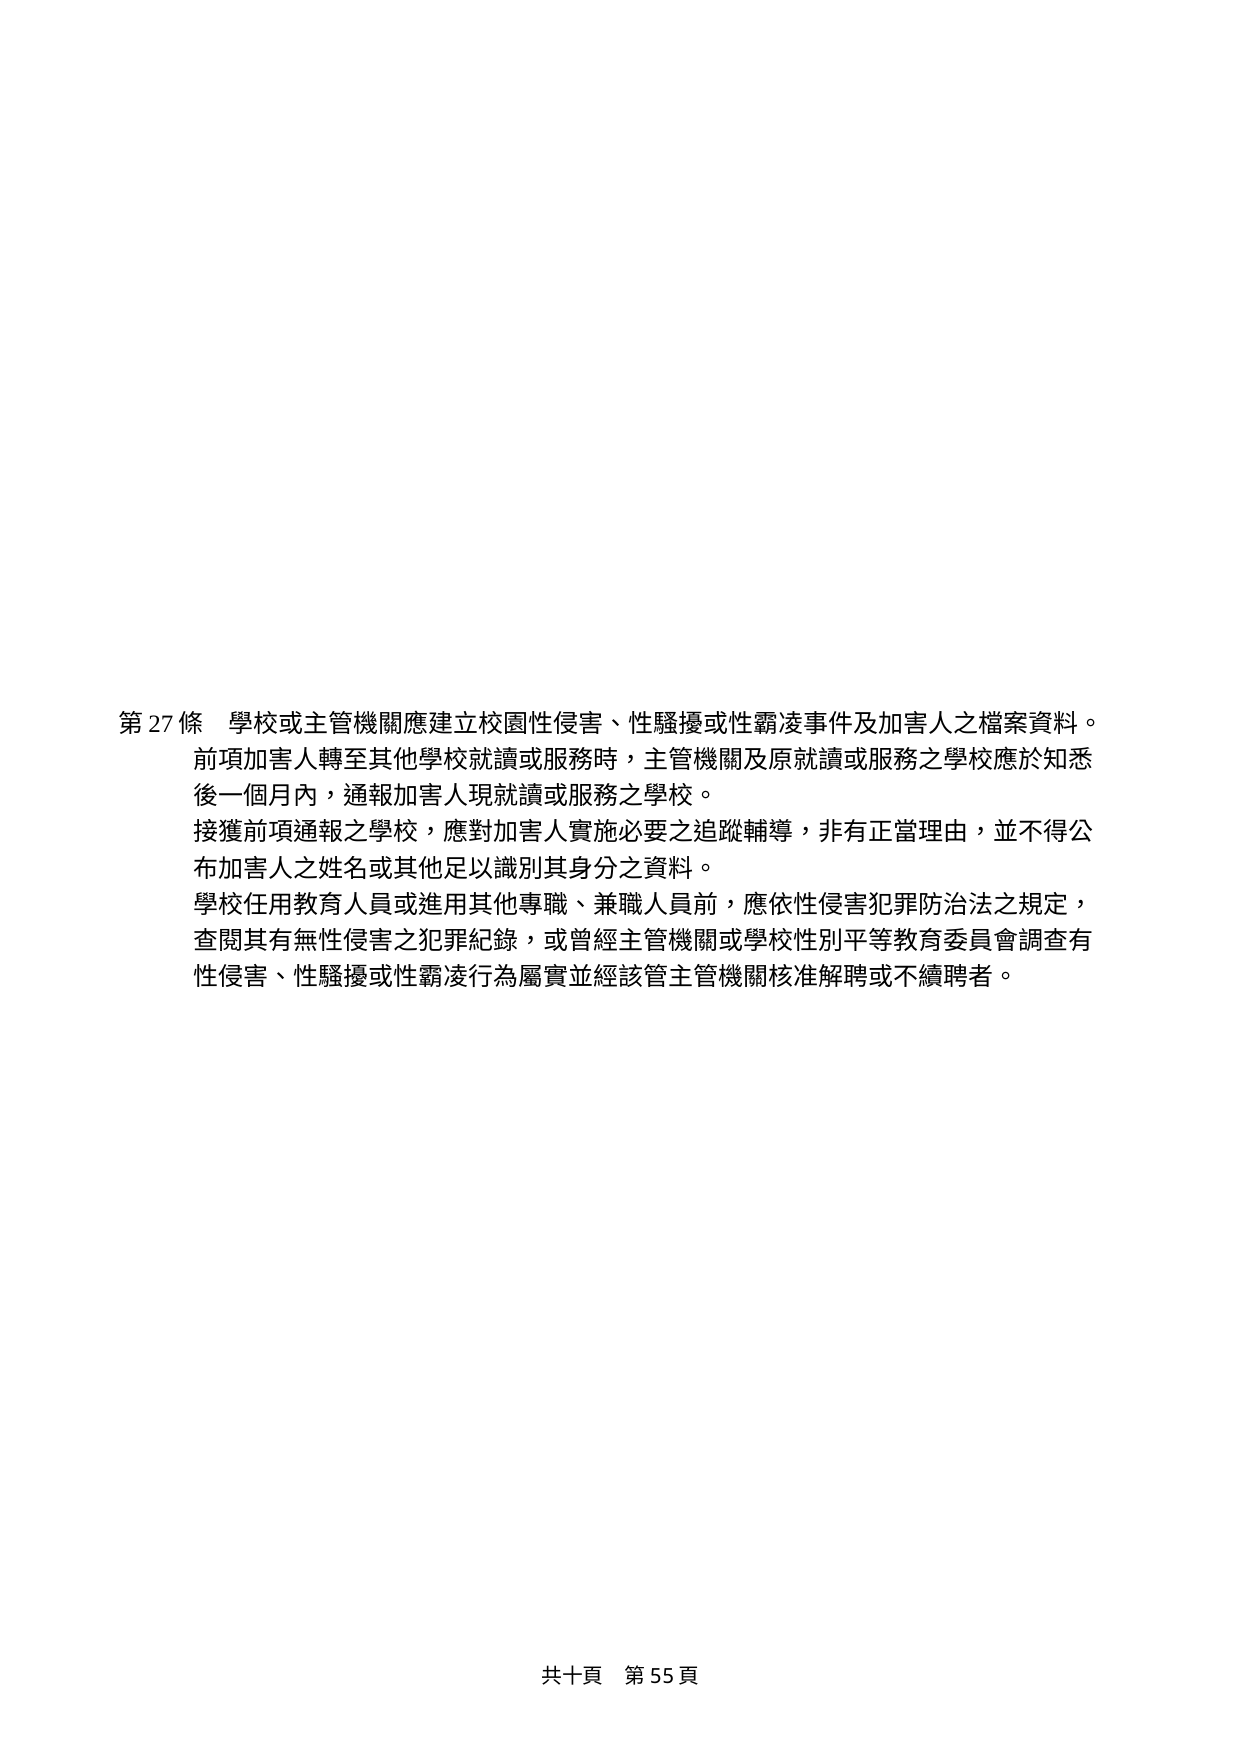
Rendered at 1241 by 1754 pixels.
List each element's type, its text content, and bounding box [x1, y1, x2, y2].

text 性侵害、性騷擾或性霸凌行為屬實並經該管主管機關核准解聘或不續聘者。 [118, 957, 1122, 993]
text 查閱其有無性侵害之犯罪紀錄，或曾經主管機關或學校性別平等教育委員會調查有 [118, 921, 1122, 957]
text 前項加害人轉至其他學校就讀或服務時，主管機關及原就讀或服務之學校應於知悉 [118, 739, 1122, 776]
text 接獲前項通報之學校，應對加害人實施必要之追蹤輔導，非有正當理由，並不得公 [118, 812, 1122, 848]
text 後一個月內，通報加害人現就讀或服務之學校。 [118, 776, 1122, 812]
text 第27條 學校或主管機關應建立校園性侵害、性騷擾或性霸凌事件及加害人之檔案資料。 [118, 703, 1122, 739]
text 學校任用教育人員或進用其他專職、兼職人員前，應依性侵害犯罪防治法之規定， [118, 884, 1122, 921]
text 布加害人之姓名或其他足以識別其身分之資料。 [118, 848, 1122, 884]
